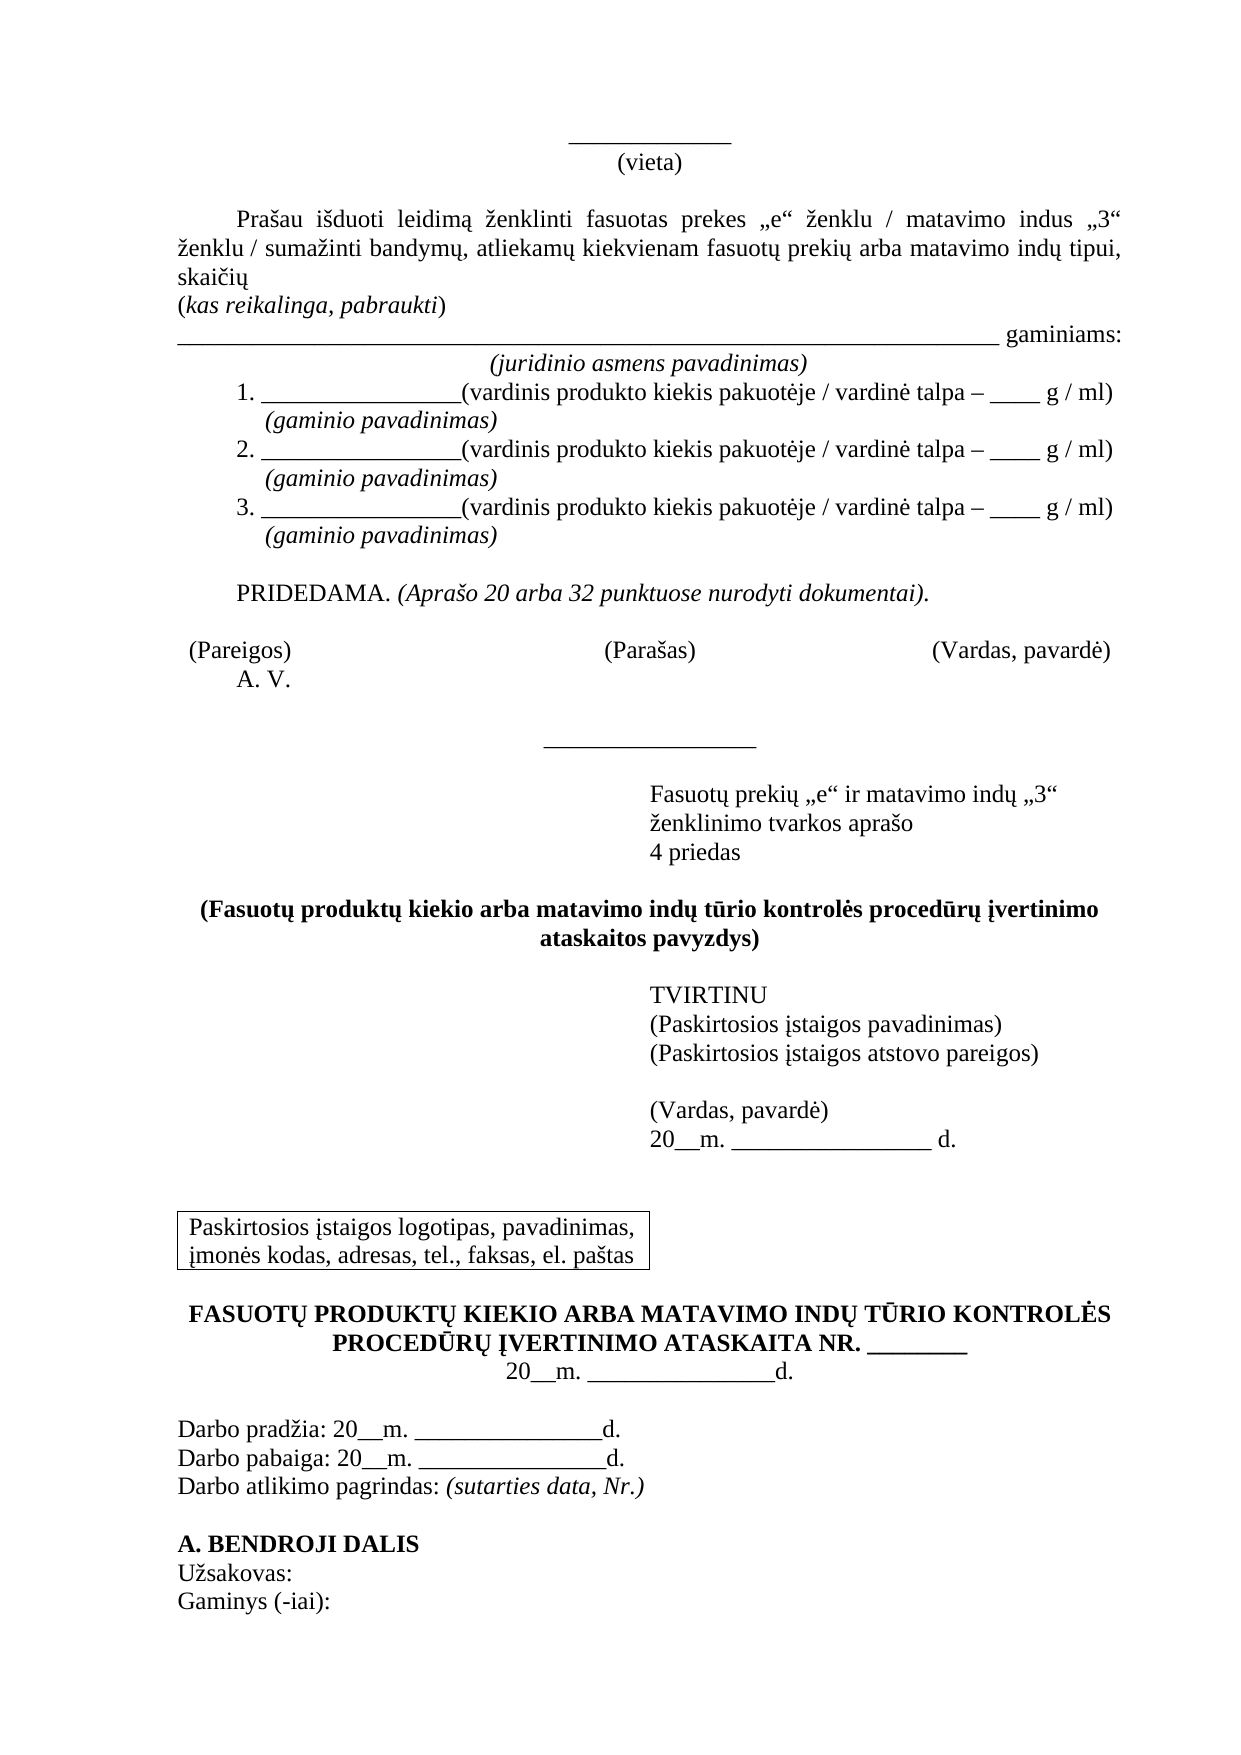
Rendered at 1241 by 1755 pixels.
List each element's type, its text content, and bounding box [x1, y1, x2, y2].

text (Vardas, pavardė) [649, 1096, 1122, 1124]
text (juridinio asmens pavadinimas) [177, 348, 1122, 377]
text Prašau išduoti leidimą ženklinti fasuotas prekes „e“ ženklu / matavimo indus „3“ ženklu / sumažinti bandymų, atliekamų kiekvienam fasuotų prekių arba matavimo indų tipui, skaičių [177, 204, 1122, 291]
table_header Paskirtosios įstaigos logotipas, pavadinimas, įmonės kodas, adresas, tel., faksas, el. paštas [178, 1212, 649, 1269]
text (gaminio pavadinimas) [177, 521, 1122, 549]
text Darbo pabaiga: 20__m. _______________d. [177, 1443, 1122, 1471]
text A. BENDROJI DALIS [177, 1529, 1122, 1558]
text Užsakovas: [177, 1558, 1122, 1586]
text (gaminio pavadinimas) [177, 463, 1122, 492]
text _________________ [177, 722, 1122, 751]
text (gaminio pavadinimas) [177, 406, 1122, 434]
text (Fasuotų produktų kiekio arba matavimo indų tūrio kontrolės procedūrų įvertinimo ataskaitos pavyzdys) [177, 894, 1122, 952]
text PRIDEDAMA. (Aprašo 20 arba 32 punktuose nurodyti dokumentai). [177, 578, 1122, 607]
text Darbo pradžia: 20__m. _______________d. [177, 1414, 1122, 1443]
table_header (Parašas) [493, 636, 807, 664]
text (Paskirtosios įstaigos pavadinimas) [649, 1009, 1122, 1038]
text Gaminys (-iai): [177, 1586, 1122, 1615]
text TVIRTINU [649, 981, 1122, 1009]
text 1. ________________(vardinis produkto kiekis pakuotėje / vardinė talpa – ____ g / ml) [177, 377, 1122, 406]
table_header [650, 1211, 1122, 1269]
text _ gaminiams: [177, 319, 1122, 348]
text 20__m. _______________d. [177, 1356, 1122, 1385]
table_header (Vardas, pavardė) [807, 636, 1122, 664]
text (kas reikalinga, pabraukti) [177, 291, 1122, 319]
text 20__m. ________________ d. [649, 1124, 1122, 1153]
text 2. ________________(vardinis produkto kiekis pakuotėje / vardinė talpa – ____ g / ml) [177, 434, 1122, 463]
text Fasuotų produktų kiekio arba matavimo indų tūrio KONTROLĖS PROCEDŪRŲ ĮVERTINIMO ATASKAITA NR. ________ [177, 1299, 1122, 1356]
text 4 priedas [649, 837, 1122, 866]
text 3. ________________(vardinis produkto kiekis pakuotėje / vardinė talpa – ____ g / ml) [177, 492, 1122, 521]
text A. V. [177, 664, 1122, 693]
table_header (Pareigos) [177, 636, 492, 664]
text (vieta) [177, 147, 1122, 176]
text Fasuotų prekių „e“ ir matavimo indų „3“ ženklinimo tvarkos aprašo [649, 779, 1122, 837]
text (Paskirtosios įstaigos atstovo pareigos) [649, 1038, 1122, 1067]
text _____________ [177, 118, 1122, 147]
text Darbo atlikimo pagrindas: (sutarties data, Nr.) [177, 1471, 1122, 1500]
